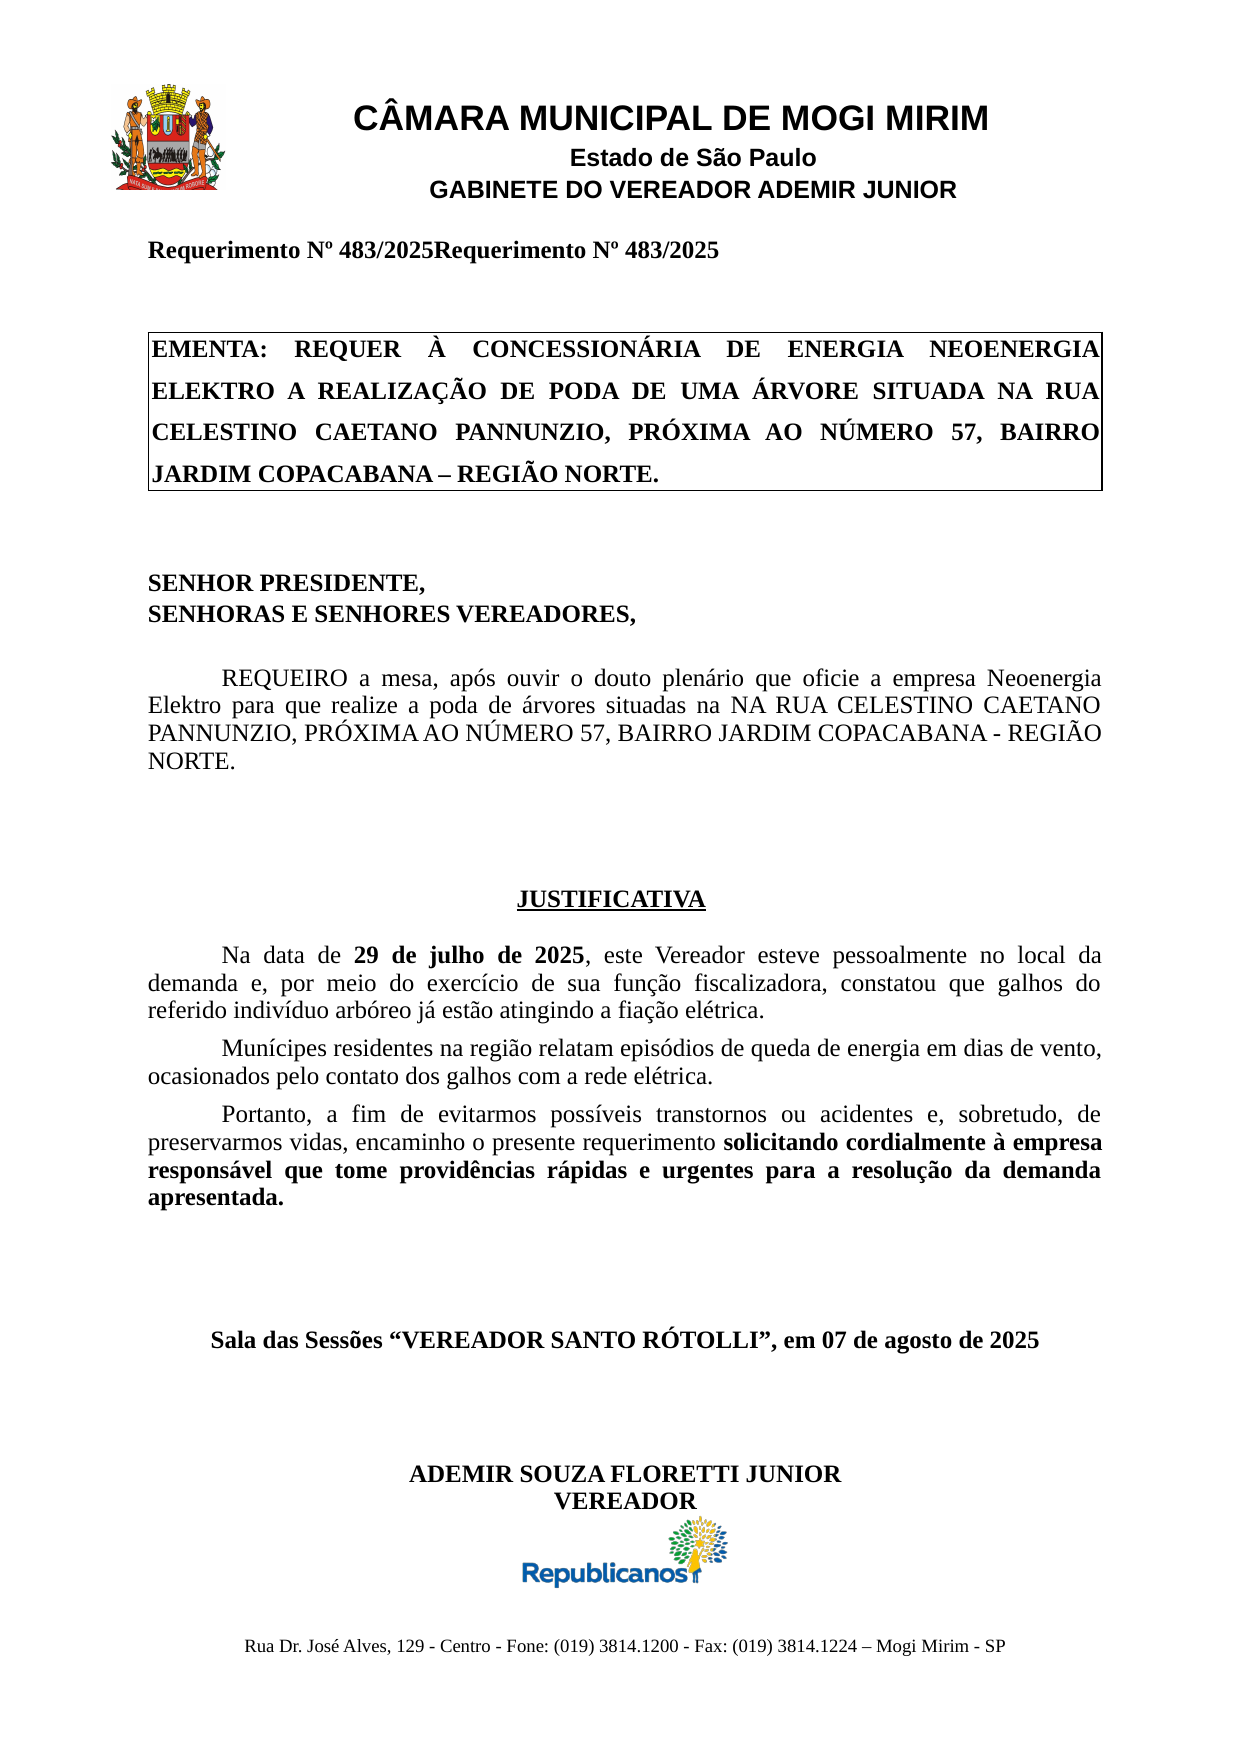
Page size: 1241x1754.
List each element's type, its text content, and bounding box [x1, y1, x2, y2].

text Sala das Sessões “VEREADOR SANTO RÓTOLLI”, em 07 de agosto de 2025 [148, 1326, 1103, 1353]
picture [110, 84, 226, 190]
text SENHOR PRESIDENTE, [148, 569, 1103, 596]
text Portanto, a fim de evitarmos possíveis transtornos ou acidentes e, sobretudo, de preservarmos vidas, encaminho o presente requerimento solicitando cordialmente à empresa responsável que tome providências rápidas e urgentes para a resolução da demanda apresentada. [148, 1100, 1103, 1211]
text Requerimento Nº 483/2025Requerimento Nº 483/2025 [148, 236, 1103, 264]
text Na data de 29 de julho de 2025, este Vereador esteve pessoalmente no local da demanda e, por meio do exercício de sua função fiscalizadora, constatou que galhos do referido indivíduo arbóreo já estão atingindo a fiação elétrica. [148, 941, 1103, 1024]
text Munícipes residentes na região relatam episódios de queda de energia em dias de vento, ocasionados pelo contato dos galhos com a rede elétrica. [148, 1034, 1103, 1090]
text REQUEIRO a mesa, após ouvir o douto plenário que oficie a empresa Neoenergia Elektro para que realize a poda de árvores situadas na NA RUA CELESTINO CAETANO PANNUNZIO, PRÓXIMA AO NÚMERO 57, BAIRRO JARDIM COPACABANA - REGIÃO NORTE. [148, 664, 1103, 775]
text SENHORAS E SENHORES VEREADORES, [148, 600, 1103, 628]
text ADEMIR SOUZA FLORETTI JUNIOR [148, 1460, 1103, 1487]
text JUSTIFICATIVA [148, 886, 1103, 913]
picture [509, 1507, 741, 1593]
text EMENTA: REQUER À CONCESSIONÁRIA DE ENERGIA NEOENERGIA ELEKTRO A REALIZAÇÃO DE PODA DE UMA ÁRVORE SITUADA NA RUA CELESTINO CAETANO PANNUNZIO, PRÓXIMA AO NÚMERO 57, BAIRRO JARDIM COPACABANA – REGIÃO NORTE. [149, 333, 1101, 490]
text VEREADOR [148, 1487, 1103, 1515]
